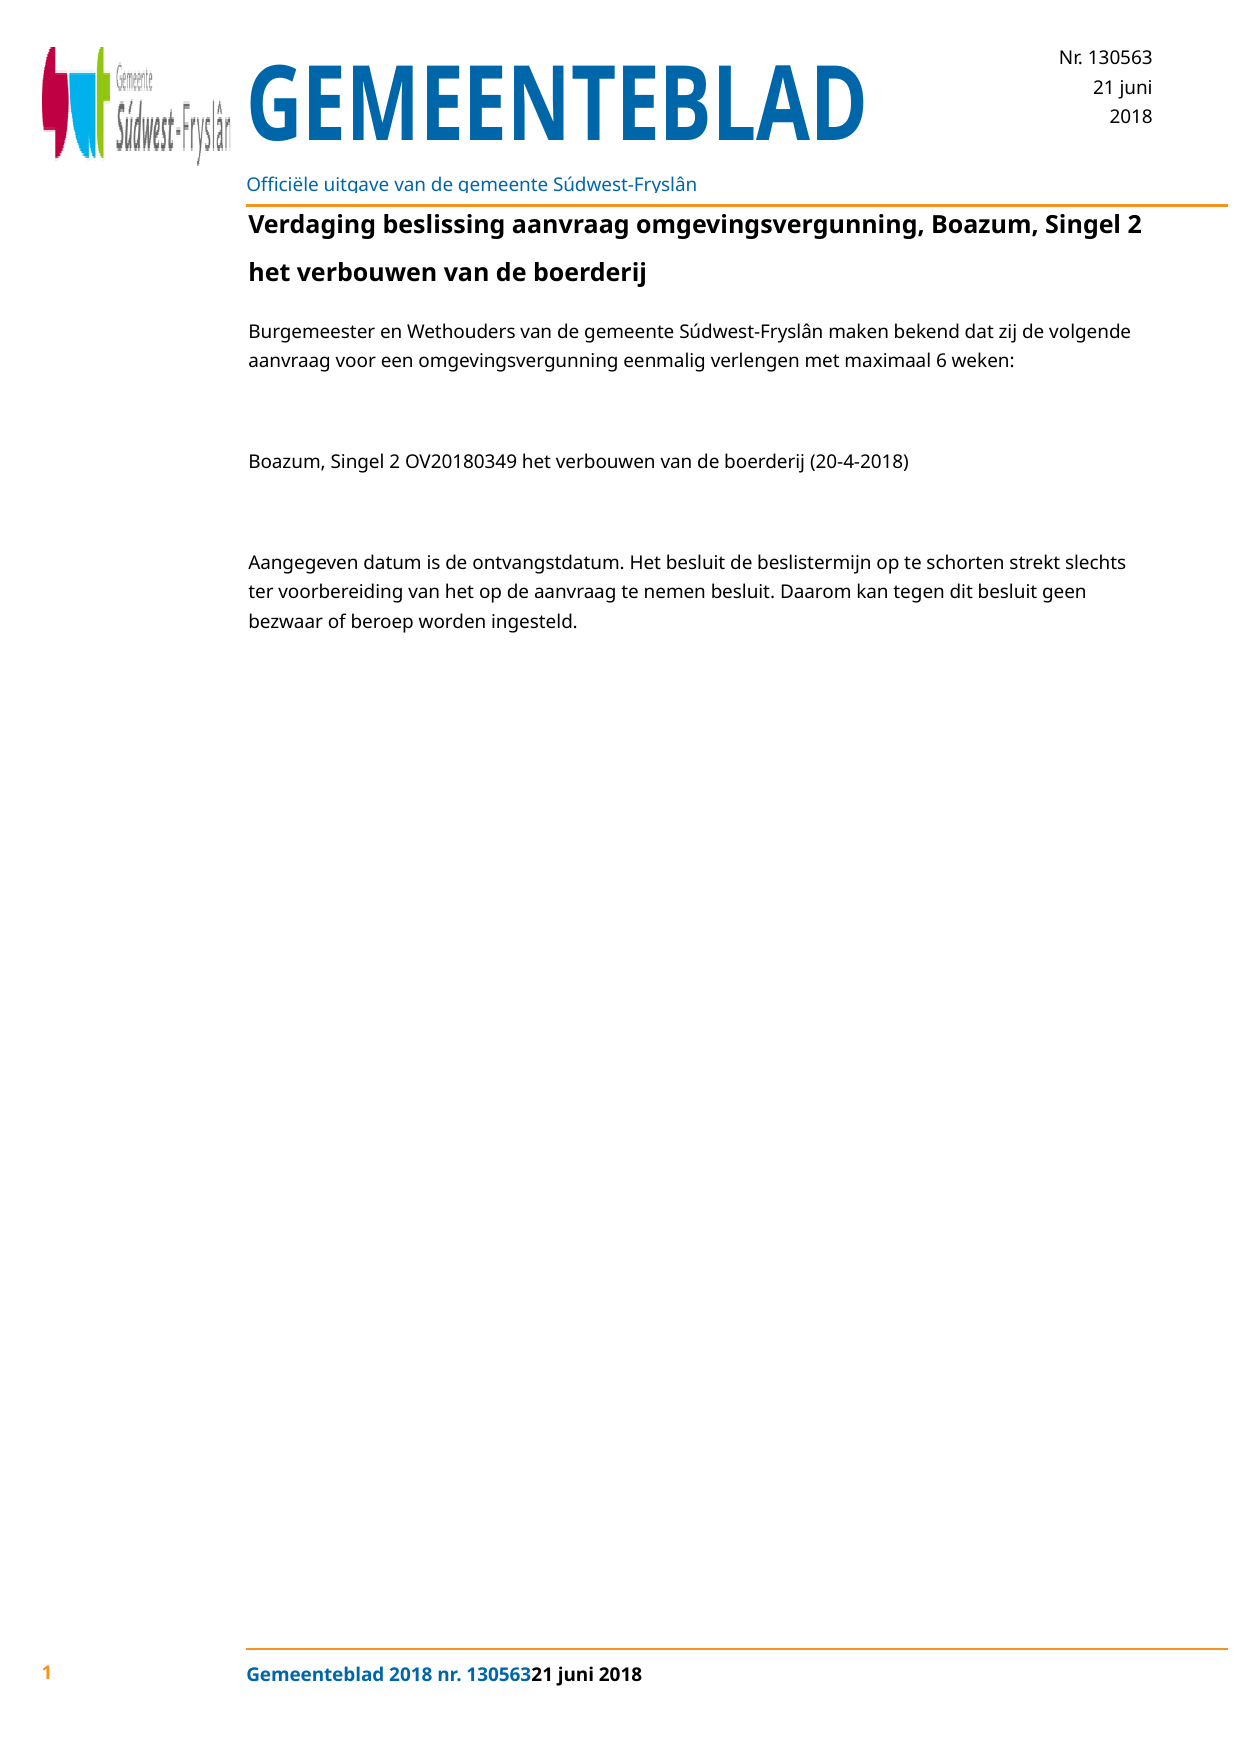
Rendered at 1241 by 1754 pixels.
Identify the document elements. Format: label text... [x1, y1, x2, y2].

picture [41, 47, 231, 172]
text Aangegeven datum is de ontvangstdatum. Het besluit de beslistermijn op te schorten strekt slechts ter voorbereiding van het op de aanvraag te nemen besluit. Daarom kan tegen dit besluit geen bezwaar of beroep worden ingesteld. [248, 549, 1152, 634]
text Burgemeester en Wethouders van de gemeente Súdwest-Fryslân maken bekend dat zij de volgende aanvraag voor een omgevingsvergunning eenmalig verlengen met maximaal 6 weken: [248, 318, 1152, 373]
text Verdaging beslissing aanvraag omgevingsvergunning, Boazum, Singel 2 het verbouwen van de boerderij [248, 207, 1152, 288]
text Boazum, Singel 2 OV20180349 het verbouwen van de boerderij (20-4-2018) [248, 448, 1152, 474]
